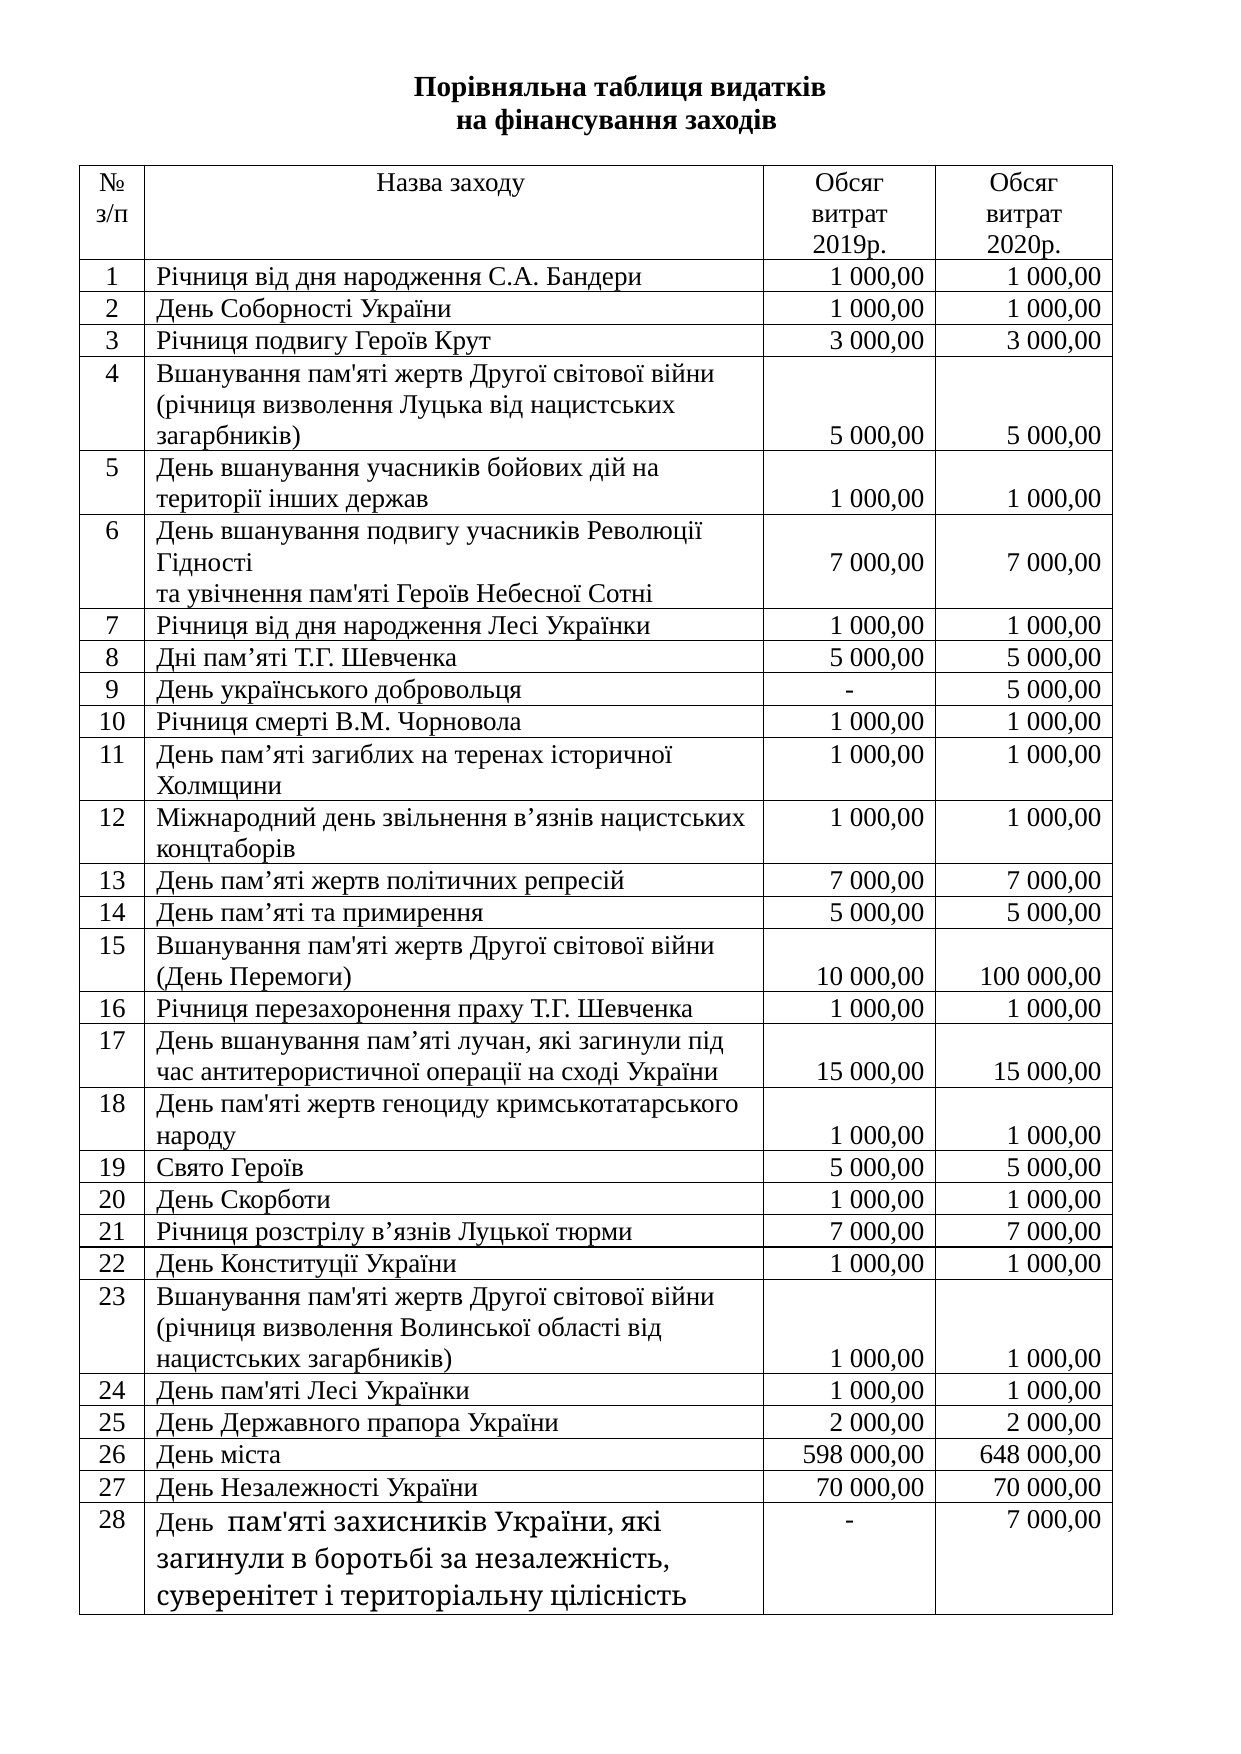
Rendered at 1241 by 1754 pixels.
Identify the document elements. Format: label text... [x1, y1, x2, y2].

table_cell 1 000,00 [936, 992, 1112, 1023]
table_cell 7 000,00 [764, 515, 935, 608]
table_cell 1 000,00 [936, 1280, 1112, 1373]
table_cell Річниця подвигу Героїв Крут [145, 325, 763, 356]
table_cell День пам'яті жертв геноциду кримськотатарського народу [145, 1088, 763, 1150]
table_cell День пам’яті та примирення [145, 897, 763, 928]
table_cell 100 000,00 [936, 929, 1112, 991]
table_cell 13 [80, 864, 144, 896]
table_cell 19 [80, 1151, 144, 1182]
table_cell Річниця від дня народження Лесі Українки [145, 609, 763, 640]
table_cell - [764, 1503, 935, 1613]
table_cell 5 000,00 [764, 357, 935, 450]
table_cell 70 000,00 [936, 1471, 1112, 1502]
table_cell День міста [145, 1439, 763, 1470]
table_cell 1 000,00 [764, 609, 935, 640]
table_cell 15 000,00 [764, 1024, 935, 1087]
table_cell 1 000,00 [764, 1088, 935, 1150]
table_cell День Державного прапора України [145, 1406, 763, 1437]
table_cell 2 000,00 [764, 1406, 935, 1437]
table_cell Річниця перезахоронення праху Т.Г. Шевченка [145, 992, 763, 1023]
table_cell День вшанування подвигу учасників Революції Гідності та увічнення пам'яті Героїв Небесної Сотні [145, 515, 763, 608]
table_cell Дні пам’яті Т.Г. Шевченка [145, 641, 763, 672]
table_cell 648 000,00 [936, 1439, 1112, 1470]
table_cell 3 000,00 [936, 325, 1112, 356]
table_cell 10 [80, 706, 144, 737]
table_cell 14 [80, 897, 144, 928]
table_cell 5 000,00 [936, 641, 1112, 672]
table_cell 70 000,00 [764, 1471, 935, 1502]
text на фінансування заходів [118, 102, 1122, 136]
table_cell 2 000,00 [936, 1406, 1112, 1437]
table_cell 18 [80, 1088, 144, 1150]
table_cell 3 [80, 325, 144, 356]
table_cell Вшанування пам'яті жертв Другої світової війни (річниця визволення Волинської області від нацистських загарбників) [145, 1280, 763, 1373]
table_cell 4 [80, 357, 144, 450]
table_cell 17 [80, 1024, 144, 1087]
table_cell 1 000,00 [936, 801, 1112, 863]
table_cell 1 000,00 [936, 292, 1112, 323]
table_cell 1 000,00 [764, 292, 935, 323]
table_cell 15 000,00 [936, 1024, 1112, 1087]
table_cell 1 000,00 [936, 609, 1112, 640]
table_cell 12 [80, 801, 144, 863]
table_cell День пам’яті жертв політичних репресій [145, 864, 763, 896]
table_cell 6 [80, 515, 144, 608]
table_cell Свято Героїв [145, 1151, 763, 1182]
table_cell 1 000,00 [936, 451, 1112, 513]
table_cell 11 [80, 738, 144, 800]
table_cell 1 000,00 [764, 706, 935, 737]
table_cell 1 000,00 [936, 706, 1112, 737]
table_cell Вшанування пам'яті жертв Другої світової війни (річниця визволення Луцька від нацистських загарбників) [145, 357, 763, 450]
table_cell 5 [80, 451, 144, 513]
table_cell 1 000,00 [764, 801, 935, 863]
table_cell 598 000,00 [764, 1439, 935, 1470]
table_cell 3 000,00 [764, 325, 935, 356]
table_cell 16 [80, 992, 144, 1023]
table_cell 1 [80, 260, 144, 291]
table_cell 24 [80, 1374, 144, 1405]
table_header № з/п [80, 166, 144, 259]
table_cell - [764, 673, 935, 704]
table_cell 5 000,00 [764, 1151, 935, 1182]
table_cell 1 000,00 [936, 1088, 1112, 1150]
table_cell День пам'яті захисників України, які загинули в боротьбі за незалежність, суверенітет і територіальну цілісність [145, 1503, 763, 1613]
table_cell День пам'яті Лесі Українки [145, 1374, 763, 1405]
table_cell Річниця смерті В.М. Чорновола [145, 706, 763, 737]
table_cell 9 [80, 673, 144, 704]
table_cell 1 000,00 [764, 1280, 935, 1373]
table_cell 7 [80, 609, 144, 640]
table_cell 5 000,00 [764, 641, 935, 672]
table_cell 7 000,00 [764, 864, 935, 896]
table_cell Річниця розстрілу в’язнів Луцької тюрми [145, 1215, 763, 1246]
table_cell Вшанування пам'яті жертв Другої світової війни (День Перемоги) [145, 929, 763, 991]
table_cell День Скорботи [145, 1183, 763, 1214]
table_cell Річниця від дня народження С.А. Бандери [145, 260, 763, 291]
table_cell День Соборності України [145, 292, 763, 323]
table_cell 1 000,00 [936, 260, 1112, 291]
table_cell 23 [80, 1280, 144, 1373]
table_cell 1 000,00 [764, 992, 935, 1023]
table_header Обсяг витрат 2019р. [764, 166, 935, 259]
table_cell 1 000,00 [764, 1248, 935, 1279]
table_cell Міжнародний день звільнення в’язнів нацистських концтаборів [145, 801, 763, 863]
table_header Обсяг витрат 2020р. [936, 166, 1112, 259]
table_cell 1 000,00 [764, 1183, 935, 1214]
table_cell День пам’яті загиблих на теренах історичної Холмщини [145, 738, 763, 800]
table_cell 5 000,00 [936, 1151, 1112, 1182]
table_cell 28 [80, 1503, 144, 1613]
table_cell 7 000,00 [936, 515, 1112, 608]
table_cell 1 000,00 [764, 1374, 935, 1405]
table_cell 7 000,00 [936, 1503, 1112, 1613]
table_cell 1 000,00 [936, 1374, 1112, 1405]
table_cell 21 [80, 1215, 144, 1246]
table_cell 1 000,00 [936, 738, 1112, 800]
table_cell 5 000,00 [764, 897, 935, 928]
table_cell 7 000,00 [764, 1215, 935, 1246]
table_cell 1 000,00 [764, 738, 935, 800]
table_cell 1 000,00 [764, 451, 935, 513]
table_cell 5 000,00 [936, 897, 1112, 928]
table_cell 10 000,00 [764, 929, 935, 991]
table_cell 5 000,00 [936, 673, 1112, 704]
table_cell 7 000,00 [936, 1215, 1112, 1246]
table_cell 2 [80, 292, 144, 323]
table_header Назва заходу [145, 166, 763, 259]
table_cell День вшанування пам’яті лучан, які загинули під час антитерористичної операції на сході України [145, 1024, 763, 1087]
text Порівняльна таблиця видатків [118, 69, 1122, 102]
table_cell День Конституції України [145, 1248, 763, 1279]
table_cell 25 [80, 1406, 144, 1437]
table_cell День вшанування учасників бойових дій на території інших держав [145, 451, 763, 513]
table_cell 5 000,00 [936, 357, 1112, 450]
table_cell 22 [80, 1248, 144, 1279]
table_cell 1 000,00 [764, 260, 935, 291]
table_cell День Незалежності України [145, 1471, 763, 1502]
table_cell 27 [80, 1471, 144, 1502]
table_cell 8 [80, 641, 144, 672]
table_cell 1 000,00 [936, 1183, 1112, 1214]
table_cell 26 [80, 1439, 144, 1470]
table_cell 15 [80, 929, 144, 991]
table_cell 20 [80, 1183, 144, 1214]
table_cell День українського добровольця [145, 673, 763, 704]
table_cell 1 000,00 [936, 1248, 1112, 1279]
table_cell 7 000,00 [936, 864, 1112, 896]
